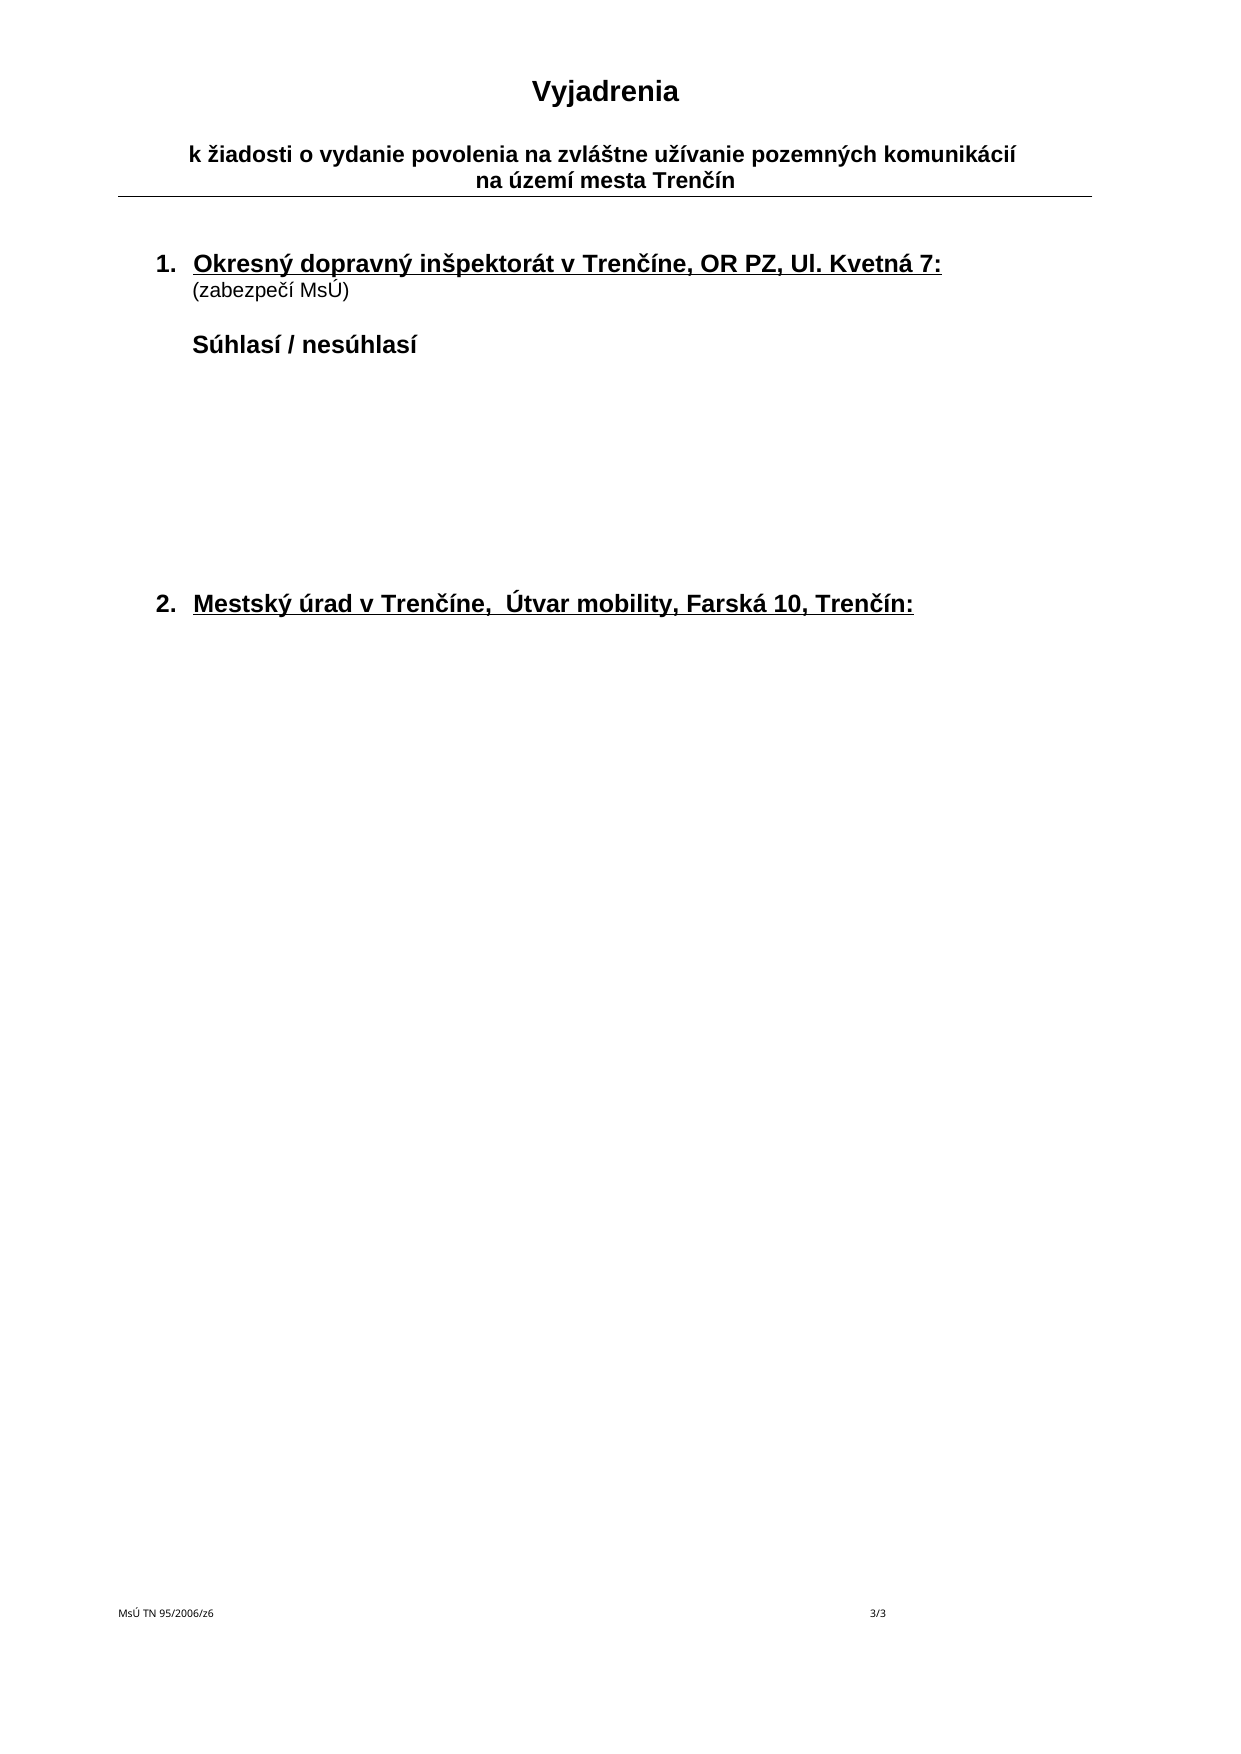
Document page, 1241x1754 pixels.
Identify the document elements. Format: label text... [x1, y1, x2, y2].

text (zabezpečí MsÚ) [192, 277, 1092, 301]
text Súhlasí / nesúhlasí [118, 330, 1092, 359]
text k žiadosti o vydanie povolenia na zvláštne užívanie pozemných komunikácií [118, 141, 1092, 167]
list Mestský úrad v Trenčíne, Útvar mobility, Farská 10, Trenčín: [156, 589, 1092, 618]
text na území mesta Trenčín [118, 167, 1092, 196]
list Okresný dopravný inšpektorát v Trenčíne, OR PZ, Ul. Kvetná 7: [156, 249, 1092, 277]
text Vyjadrenia [118, 74, 1092, 107]
